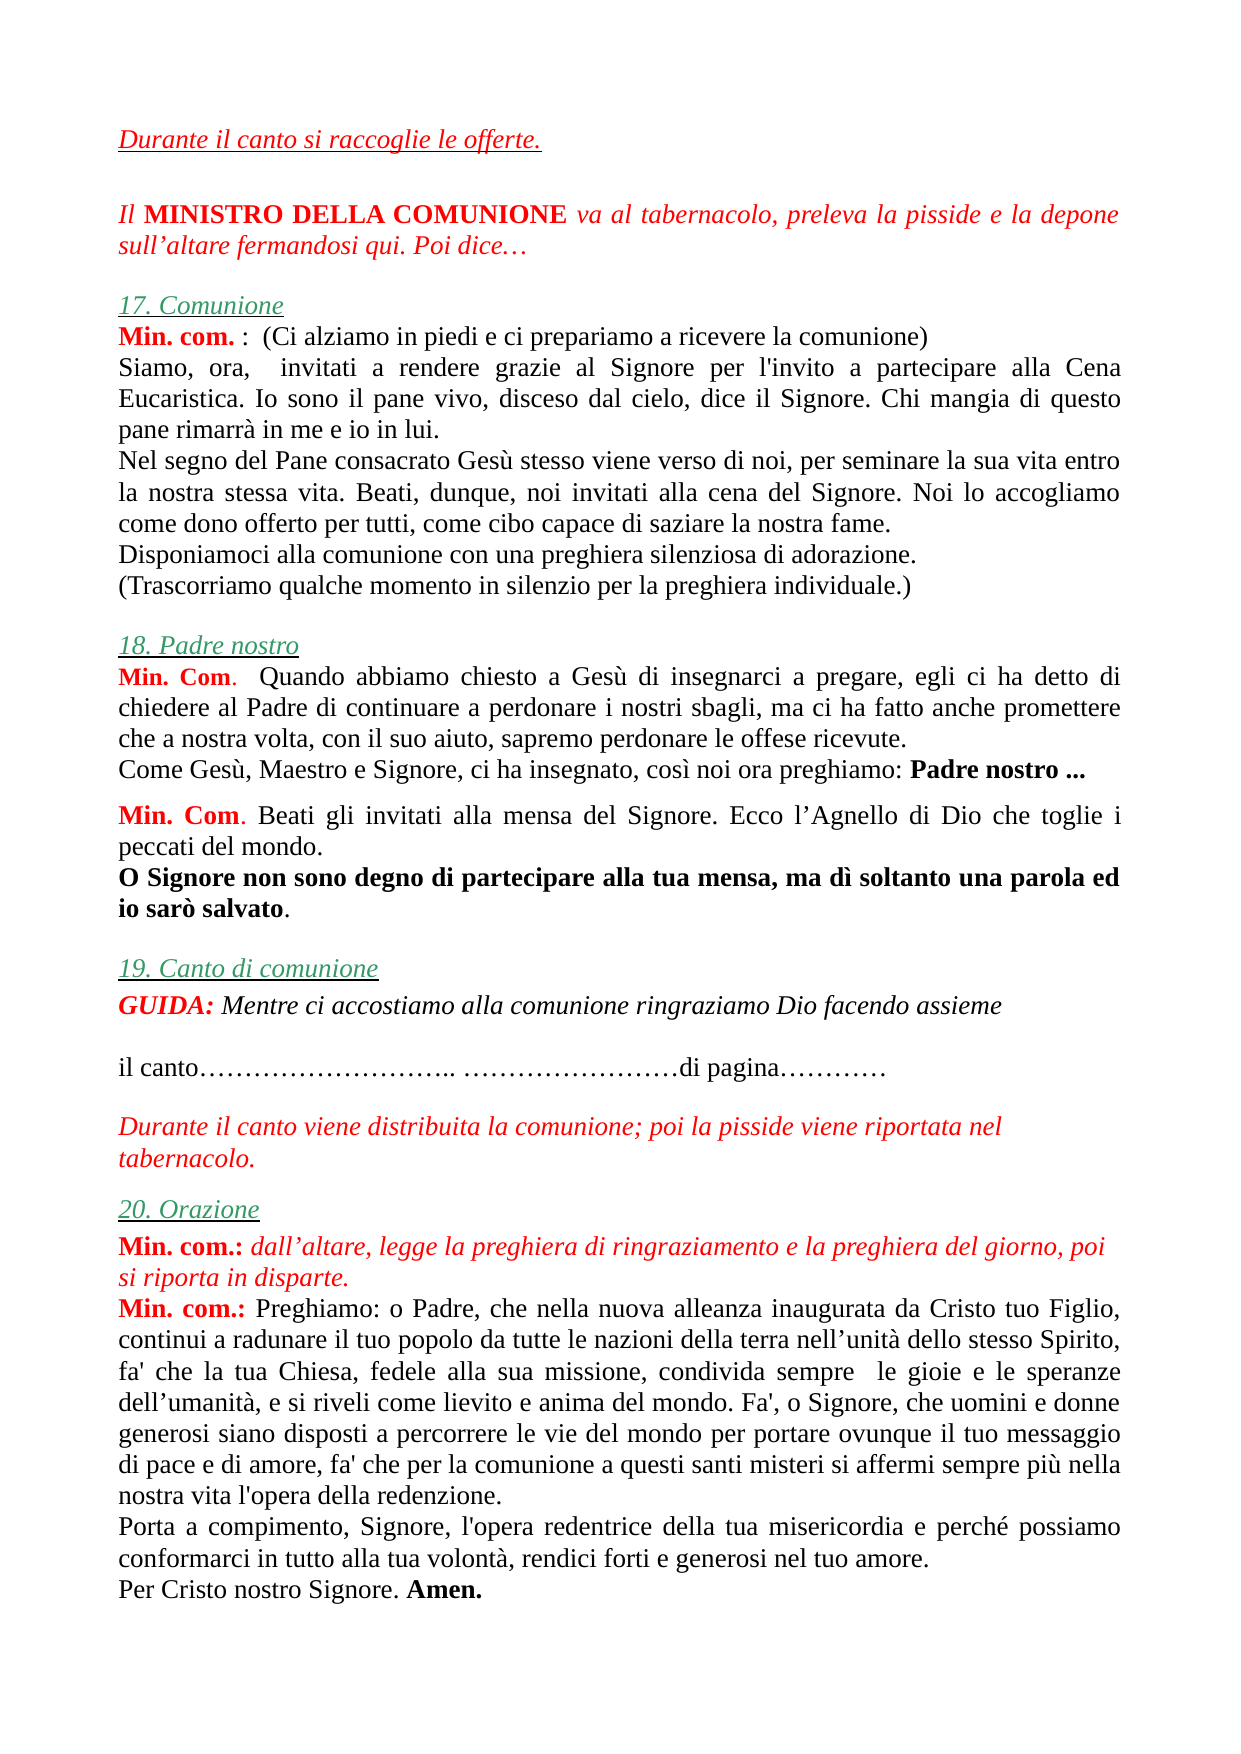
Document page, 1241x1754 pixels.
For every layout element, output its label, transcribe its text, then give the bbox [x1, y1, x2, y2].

text Min. Com. Beati gli invitati alla mensa del Signore. Ecco l’Agnello di Dio che toglie i peccati del mondo. [118, 799, 1122, 861]
text Min. com.: Preghiamo: o Padre, che nella nuova alleanza inaugurata da Cristo tuo Figlio, continui a radunare il tuo popolo da tutte le nazioni della terra nell’unità dello stesso Spirito, fa' che la tua Chiesa, fedele alla sua missione, condivida sempre le gioie e le speranze dell’umanità, e si riveli come lievito e anima del mondo. Fa', o Signore, che uomini e donne generosi siano disposti a percorrere le vie del mondo per portare ovunque il tuo messaggio di pace e di amore, fa' che per la comunione a questi santi misteri si affermi sempre più nella nostra vita l'opera della redenzione. [118, 1292, 1122, 1511]
text Nel segno del Pane consacrato Gesù stesso viene verso di noi, per seminare la sua vita entro la nostra stessa vita. Beati, dunque, noi invitati alla cena del Signore. Noi lo accogliamo come dono offerto per tutti, come cibo capace di saziare la nostra fame. [118, 444, 1122, 538]
text Siamo, ora, invitati a rendere grazie al Signore per l'invito a partecipare alla Cena Eucaristica. Io sono il pane vivo, disceso dal cielo, dice il Signore. Chi mangia di questo pane rimarrà in me e io in lui. [118, 351, 1122, 444]
text O Signore non sono degno di partecipare alla tua mensa, ma dì soltanto una parola ed io sarò salvato. [118, 861, 1122, 924]
text il canto……………………….. ……………………di pagina………… [118, 1051, 1122, 1082]
text 18. Padre nostro [118, 629, 1122, 660]
text Porta a compimento, Signore, l'opera redentrice della tua misericordia e perché possiamo conformarci in tutto alla tua volontà, rendici forti e generosi nel tuo amore. [118, 1511, 1122, 1573]
text Durante il canto viene distribuita la comunione; poi la pisside viene riportata nel tabernacolo. [118, 1111, 1122, 1173]
text Il MINISTRO DELLA COMUNIONE va al tabernacolo, preleva la pisside e la depone sull’altare fermandosi qui. Poi dice… [118, 198, 1122, 260]
text (Trascorriamo qualche momento in silenzio per la preghiera individuale.) [118, 569, 1122, 600]
text 19. Canto di comunione [118, 952, 1122, 983]
text Min. com.: dall’altare, legge la preghiera di ringraziamento e la preghiera del giorno, poi si riporta in disparte. [118, 1230, 1122, 1292]
text Min. com. : (Ci alziamo in piedi e ci prepariamo a ricevere la comunione) [118, 320, 1122, 351]
text Come Gesù, Maestro e Signore, ci ha insegnato, così noi ora preghiamo: Padre nostro ... [118, 753, 1122, 785]
text 17. Comunione [118, 289, 1122, 320]
text 20. Orazione [118, 1193, 1122, 1224]
text Min. Com. Quando abbiamo chiesto a Gesù di insegnarci a pregare, egli ci ha detto di chiedere al Padre di continuare a perdonare i nostri sbagli, ma ci ha fatto anche promettere che a nostra volta, con il suo aiuto, sapremo perdonare le offese ricevute. [118, 660, 1122, 753]
text Durante il canto si raccoglie le offerte. [118, 123, 1122, 154]
text GUIDA: Mentre ci accostiamo alla comunione ringraziamo Dio facendo assieme [118, 989, 1122, 1021]
text Per Cristo nostro Signore. Amen. [118, 1573, 1122, 1604]
text Disponiamoci alla comunione con una preghiera silenziosa di adorazione. [118, 538, 1122, 569]
